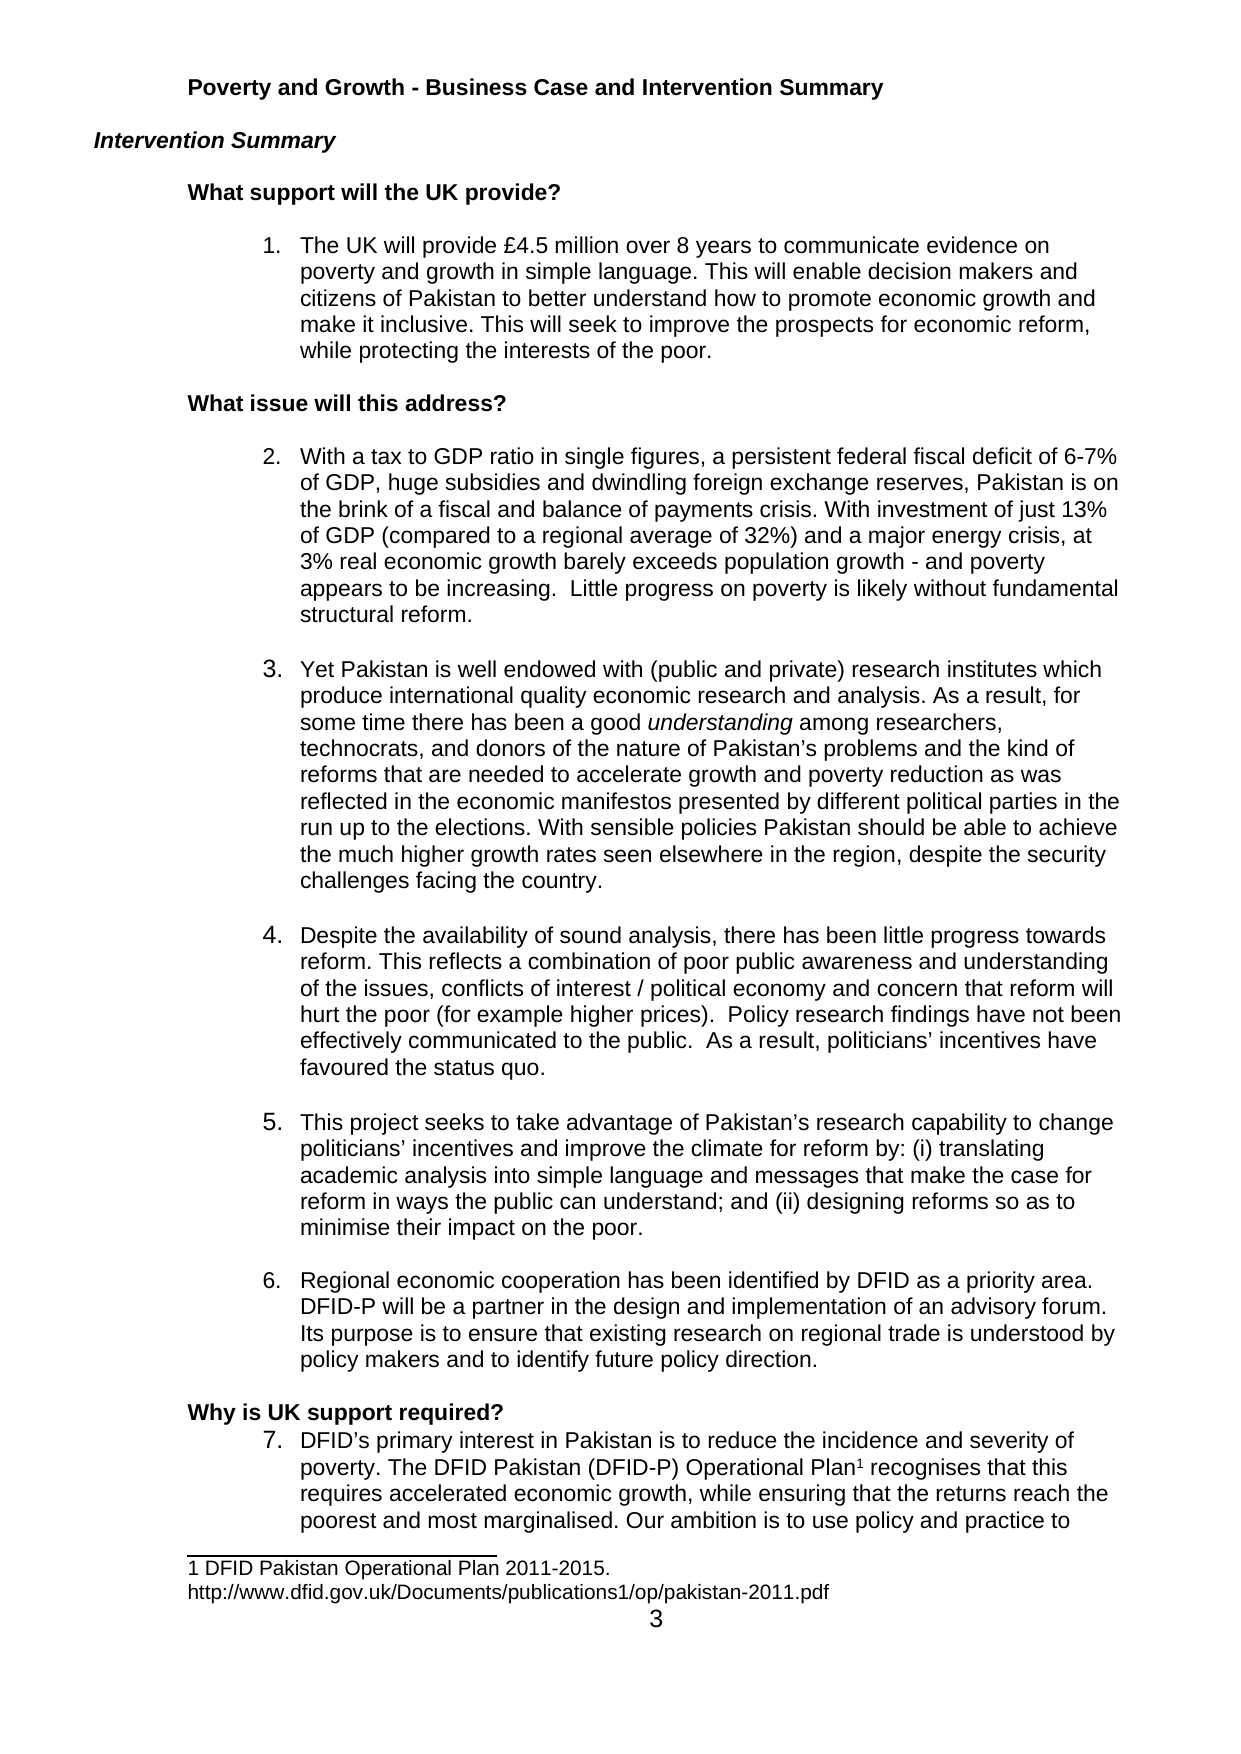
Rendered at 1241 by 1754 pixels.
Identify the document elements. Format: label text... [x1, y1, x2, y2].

list This project seeks to take advantage of Pakistan’s research capability to change politicians’ incentives and improve the climate for reform by: (i) translating academic analysis into simple language and messages that make the case for reform in ways the public can understand; and (ii) designing reforms so as to minimise their impact on the poor. [262, 1106, 1125, 1241]
list DFID Pakistan Operational Plan 2011-2015. http://www.dfid.gov.uk/Documents/publications1/op/pakistan-2011.pdf [187, 1556, 1125, 1604]
list DFID’s primary interest in Pakistan is to reduce the incidence and severity of poverty. The DFID Pakistan (DFID-P) Operational Plan recognises that this requires accelerated economic growth, while ensuring that the returns reach the poorest and most marginalised. Our ambition is to use policy and practice to [262, 1425, 1125, 1533]
text Intervention Summary [93, 127, 1125, 153]
list With a tax to GDP ratio in single figures, a persistent federal fiscal deficit of 6-7% of GDP, huge subsidies and dwindling foreign exchange reserves, Pakistan is on the brink of a fiscal and balance of payments crisis. With investment of just 13% of GDP (compared to a regional average of 32%) and a major energy crisis, at 3% real economic growth barely exceeds population growth - and poverty appears to be increasing. Little progress on poverty is likely without fundamental structural reform. [262, 443, 1125, 627]
list Regional economic cooperation has been identified by DFID as a priority area. DFID-P will be a partner in the design and implementation of an advisory forum. Its purpose is to ensure that existing research on regional trade is understood by policy makers and to identify future policy direction. [262, 1267, 1125, 1372]
list The UK will provide £4.5 million over 8 years to communicate evidence on poverty and growth in simple language. This will enable decision makers and citizens of Pakistan to better understand how to promote economic growth and make it inclusive. This will seek to improve the prospects for economic reform, while protecting the interests of the poor. [262, 232, 1125, 364]
list Yet Pakistan is well endowed with (public and private) research institutes which produce international quality economic research and analysis. As a result, for some time there has been a good understanding among researchers, technocrats, and donors of the nature of Pakistan’s problems and the kind of reforms that are needed to accelerate growth and poverty reduction as was reflected in the economic manifestos presented by different political parties in the run up to the elections. With sensible policies Pakistan should be able to achieve the much higher growth rates seen elsewhere in the region, despite the security challenges facing the country. [262, 654, 1125, 893]
subtitle Why is UK support required? [187, 1399, 1125, 1425]
subtitle What support will the UK provide? [187, 179, 1125, 206]
list Despite the availability of sound analysis, there has been little progress towards reform. This reflects a combination of poor public awareness and understanding of the issues, conflicts of interest / political economy and concern that reform will hurt the poor (for example higher prices). Policy research findings have not been effectively communicated to the public. As a result, politicians’ incentives have favoured the status quo. [262, 919, 1125, 1080]
text Poverty and Growth - Business Case and Intervention Summary [187, 74, 1125, 100]
text What issue will this address? [187, 390, 1125, 416]
